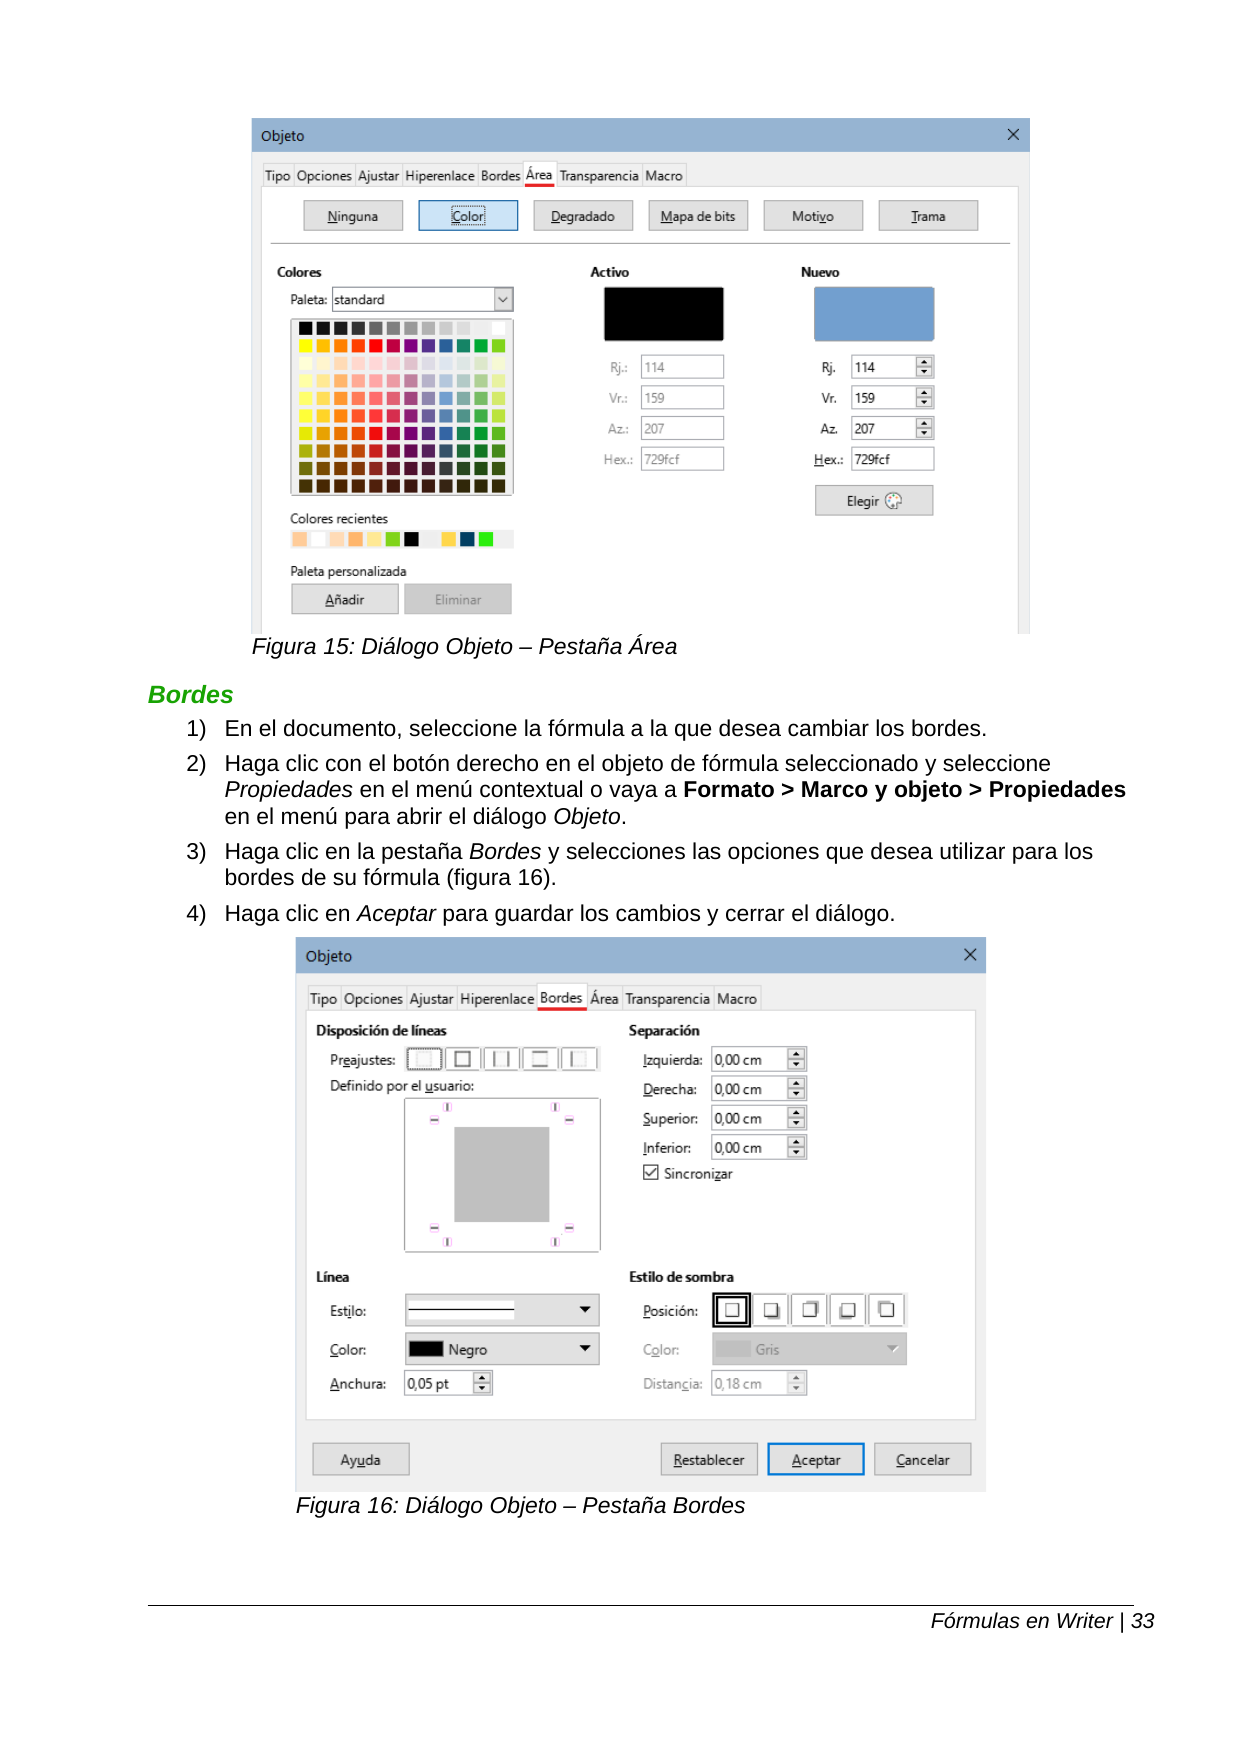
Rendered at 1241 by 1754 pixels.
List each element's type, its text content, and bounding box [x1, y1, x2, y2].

picture [251, 118, 1030, 634]
list En el documento, seleccione la fórmula a la que desea cambiar los bordes. [207, 715, 1134, 741]
picture [295, 937, 987, 1492]
subtitle Bordes [148, 680, 1134, 709]
text Figura 16: Diálogo Objeto – Pestaña Bordes [296, 1492, 986, 1518]
list Haga clic en la pestaña Bordes y selecciones las opciones que desea utilizar para los bordes de su fórmula (figura 16). [207, 838, 1134, 891]
list Haga clic en Aceptar para guardar los cambios y cerrar el diálogo. [207, 899, 1134, 926]
list Haga clic con el botón derecho en el objeto de fórmula seleccionado y seleccione Propiedades en el menú contextual o vaya a Formato > Marco y objeto > Propiedades en el menú para abrir el diálogo Objeto. [207, 750, 1134, 829]
text Figura 15: Diálogo Objeto – Pestaña Área [252, 634, 1030, 659]
